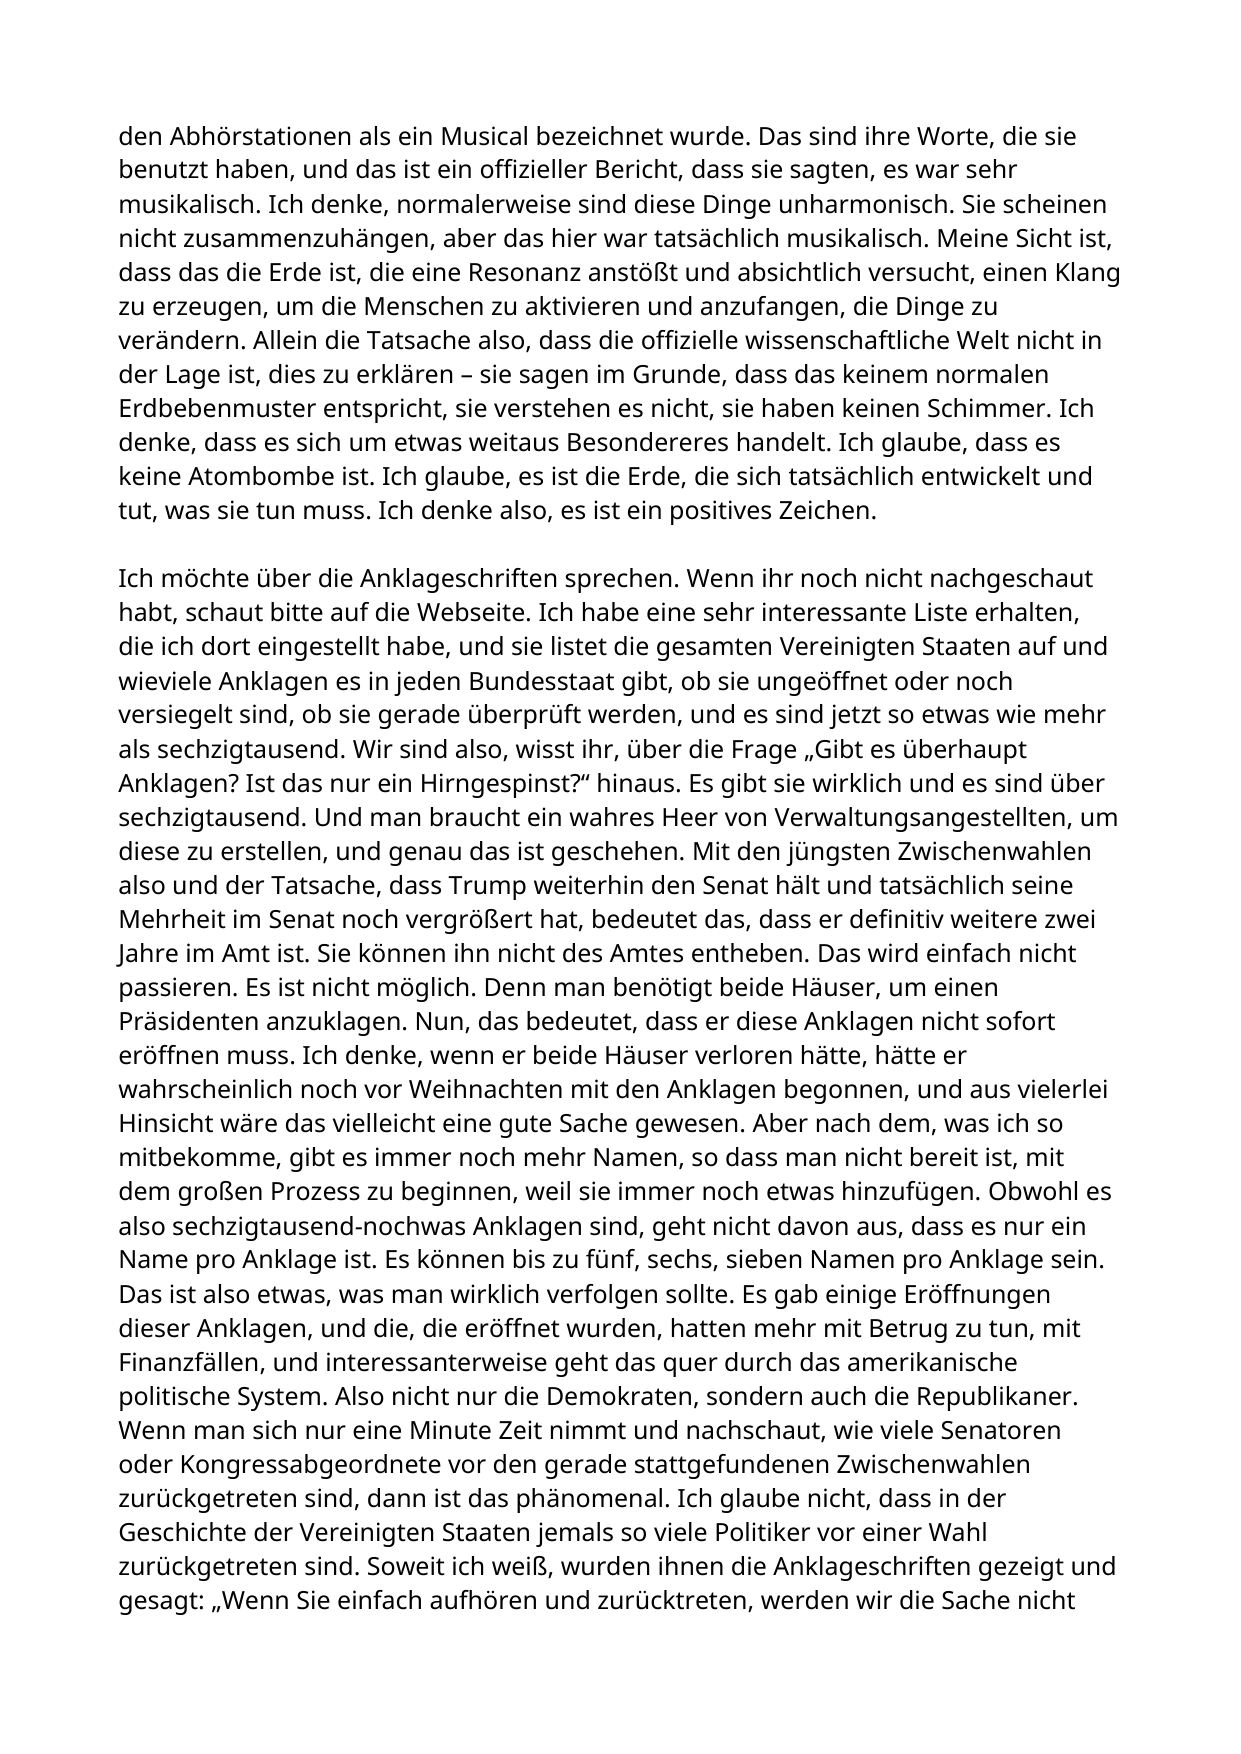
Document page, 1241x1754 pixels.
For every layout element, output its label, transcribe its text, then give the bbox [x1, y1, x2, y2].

text den Abhörstationen als ein Musical bezeichnet wurde. Das sind ihre Worte, die sie benutzt haben, und das ist ein offizieller Bericht, dass sie sagten, es war sehr musikalisch. Ich denke, normalerweise sind diese Dinge unharmonisch. Sie scheinen nicht zusammenzuhängen, aber das hier war tatsächlich musikalisch. Meine Sicht ist, dass das die Erde ist, die eine Resonanz anstößt und absichtlich versucht, einen Klang zu erzeugen, um die Menschen zu aktivieren und anzufangen, die Dinge zu verändern. Allein die Tatsache also, dass die offizielle wissenschaftliche Welt nicht in der Lage ist, dies zu erklären – sie sagen im Grunde, dass das keinem normalen Erdbebenmuster entspricht, sie verstehen es nicht, sie haben keinen Schimmer. Ich denke, dass es sich um etwas weitaus Besondereres handelt. Ich glaube, dass es keine Atombombe ist. Ich glaube, es ist die Erde, die sich tatsächlich entwickelt und tut, was sie tun muss. Ich denke also, es ist ein positives Zeichen. [118, 118, 1122, 527]
text Ich möchte über die Anklageschriften sprechen. Wenn ihr noch nicht nachgeschaut habt, schaut bitte auf die Webseite. Ich habe eine sehr interessante Liste erhalten, die ich dort eingestellt habe, und sie listet die gesamten Vereinigten Staaten auf und wieviele Anklagen es in jeden Bundesstaat gibt, ob sie ungeöffnet oder noch versiegelt sind, ob sie gerade überprüft werden, und es sind jetzt so etwas wie mehr als sechzigtausend. Wir sind also, wisst ihr, über die Frage „Gibt es überhaupt Anklagen? Ist das nur ein Hirngespinst?“ hinaus. Es gibt sie wirklich und es sind über sechzigtausend. Und man braucht ein wahres Heer von Verwaltungsangestellten, um diese zu erstellen, und genau das ist geschehen. Mit den jüngsten Zwischenwahlen also und der Tatsache, dass Trump weiterhin den Senat hält und tatsächlich seine Mehrheit im Senat noch vergrößert hat, bedeutet das, dass er definitiv weitere zwei Jahre im Amt ist. Sie können ihn nicht des Amtes entheben. Das wird einfach nicht passieren. Es ist nicht möglich. Denn man benötigt beide Häuser, um einen Präsidenten anzuklagen. Nun, das bedeutet, dass er diese Anklagen nicht sofort eröffnen muss. Ich denke, wenn er beide Häuser verloren hätte, hätte er wahrscheinlich noch vor Weihnachten mit den Anklagen begonnen, und aus vielerlei Hinsicht wäre das vielleicht eine gute Sache gewesen. Aber nach dem, was ich so mitbekomme, gibt es immer noch mehr Namen, so dass man nicht bereit ist, mit dem großen Prozess zu beginnen, weil sie immer noch etwas hinzufügen. Obwohl es also sechzigtausend-nochwas Anklagen sind, geht nicht davon aus, dass es nur ein Name pro Anklage ist. Es können bis zu fünf, sechs, sieben Namen pro Anklage sein. Das ist also etwas, was man wirklich verfolgen sollte. Es gab einige Eröffnungen dieser Anklagen, und die, die eröffnet wurden, hatten mehr mit Betrug zu tun, mit Finanzfällen, und interessanterweise geht das quer durch das amerikanische politische System. Also nicht nur die Demokraten, sondern auch die Republikaner. Wenn man sich nur eine Minute Zeit nimmt und nachschaut, wie viele Senatoren oder Kongressabgeordnete vor den gerade stattgefundenen Zwischenwahlen zurückgetreten sind, dann ist das phänomenal. Ich glaube nicht, dass in der Geschichte der Vereinigten Staaten jemals so viele Politiker vor einer Wahl zurückgetreten sind. Soweit ich weiß, wurden ihnen die Anklageschriften gezeigt und gesagt: „Wenn Sie einfach aufhören und zurücktreten, werden wir die Sache nicht [118, 561, 1122, 1617]
